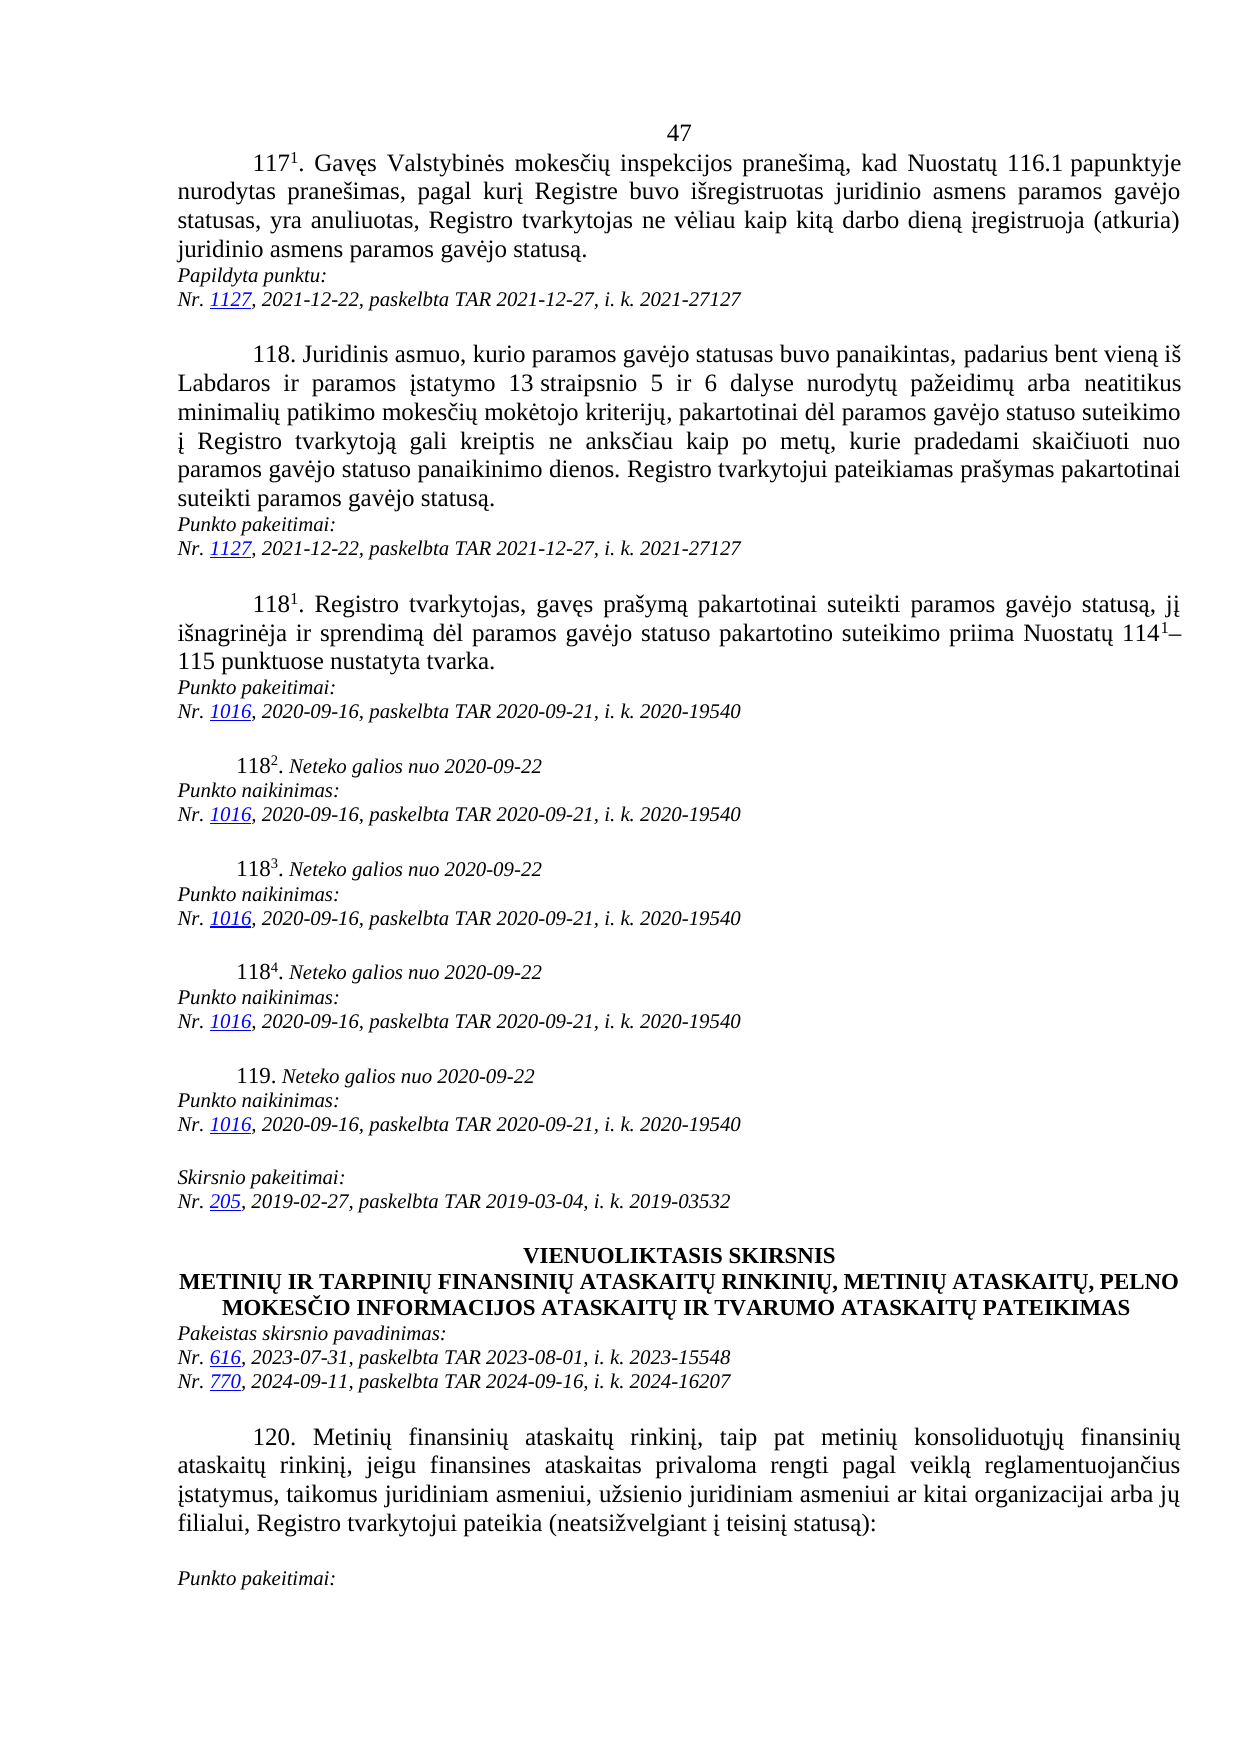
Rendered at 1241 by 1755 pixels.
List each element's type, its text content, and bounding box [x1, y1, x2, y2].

text Punkto pakeitimai: [177, 512, 1181, 536]
text Nr. 1016, 2020-09-16, paskelbta TAR 2020-09-21, i. k. 2020-19540 [177, 699, 1181, 723]
text Nr. 616, 2023-07-31, paskelbta TAR 2023-08-01, i. k. 2023-15548 [177, 1345, 1181, 1369]
text Nr. 1127, 2021-12-22, paskelbta TAR 2021-12-27, i. k. 2021-27127 [177, 536, 1181, 560]
text 120. Metinių finansinių ataskaitų rinkinį, taip pat metinių konsoliduotųjų finansinių ataskaitų rinkinį, jeigu finansines ataskaitas privaloma rengti pagal veiklą reglamentuojančius įstatymus, taikomus juridiniam asmeniui, užsienio juridiniam asmeniui ar kitai organizacijai arba jų filialui, Registro tvarkytojui pateikia (neatsižvelgiant į teisinį statusą): [177, 1422, 1181, 1537]
text Nr. 1016, 2020-09-16, paskelbta TAR 2020-09-21, i. k. 2020-19540 [177, 1112, 1181, 1136]
text Papildyta punktu: [177, 263, 1181, 287]
text Punkto naikinimas: [177, 985, 1181, 1009]
text Punkto naikinimas: [177, 778, 1181, 802]
text 119. Neteko galios nuo 2020-09-22 [177, 1062, 1181, 1088]
text Pakeistas skirsnio pavadinimas: [177, 1321, 1181, 1345]
text 118. Juridinis asmuo, kurio paramos gavėjo statusas buvo panaikintas, padarius bent vieną iš Labdaros ir paramos įstatymo 13 straipsnio 5 ir 6 dalyse nurodytų pažeidimų arba neatitikus minimalių patikimo mokesčių mokėtojo kriterijų, pakartotinai dėl paramos gavėjo statuso suteikimo į Registro tvarkytoją gali kreiptis ne anksčiau kaip po metų, kurie pradedami skaičiuoti nuo paramos gavėjo statuso panaikinimo dienos. Registro tvarkytojui pateikiamas prašymas pakartotinai suteikti paramos gavėjo statusą. [177, 339, 1181, 512]
text 1184. Neteko galios nuo 2020-09-22 [177, 958, 1181, 985]
text VIENUOLIKTASIS SKIRSNIS [177, 1242, 1181, 1268]
text 1171. Gavęs Valstybinės mokesčių inspekcijos pranešimą, kad Nuostatų 116.1 papunktyje nurodytas pranešimas, pagal kurį Registre buvo išregistruotas juridinio asmens paramos gavėjo statusas, yra anuliuotas, Registro tvarkytojas ne vėliau kaip kitą darbo dieną įregistruoja (atkuria) juridinio asmens paramos gavėjo statusą. [177, 148, 1181, 263]
text 1181. Registro tvarkytojas, gavęs prašymą pakartotinai suteikti paramos gavėjo statusą, jį išnagrinėja ir sprendimą dėl paramos gavėjo statuso pakartotino suteikimo priima Nuostatų 1141–115 punktuose nustatyta tvarka. [177, 589, 1181, 675]
text Nr. 770, 2024-09-11, paskelbta TAR 2024-09-16, i. k. 2024-16207 [177, 1369, 1181, 1393]
text Punkto naikinimas: [177, 1088, 1181, 1112]
text Nr. 205, 2019-02-27, paskelbta TAR 2019-03-04, i. k. 2019-03532 [177, 1189, 1181, 1213]
text Punkto naikinimas: [177, 882, 1181, 906]
text Punkto pakeitimai: [177, 675, 1181, 699]
text 1182. Neteko galios nuo 2020-09-22 [177, 752, 1181, 778]
text Skirsnio pakeitimai: [177, 1165, 1181, 1189]
text 1183. Neteko galios nuo 2020-09-22 [177, 855, 1181, 882]
text Nr. 1016, 2020-09-16, paskelbta TAR 2020-09-21, i. k. 2020-19540 [177, 1009, 1181, 1033]
text METINIŲ IR TARPINIŲ FINANSINIŲ ATASKAITŲ RINKINIŲ, METINIŲ ATASKAITŲ, PELNO MOKESČIO INFORMACIJOS ATASKAITŲ IR TVARUMO ATASKAITŲ PATEIKIMAS [177, 1268, 1181, 1321]
text Nr. 1016, 2020-09-16, paskelbta TAR 2020-09-21, i. k. 2020-19540 [177, 906, 1181, 930]
text Nr. 1127, 2021-12-22, paskelbta TAR 2021-12-27, i. k. 2021-27127 [177, 287, 1181, 311]
text Nr. 1016, 2020-09-16, paskelbta TAR 2020-09-21, i. k. 2020-19540 [177, 802, 1181, 826]
text Punkto pakeitimai: [177, 1566, 1181, 1589]
